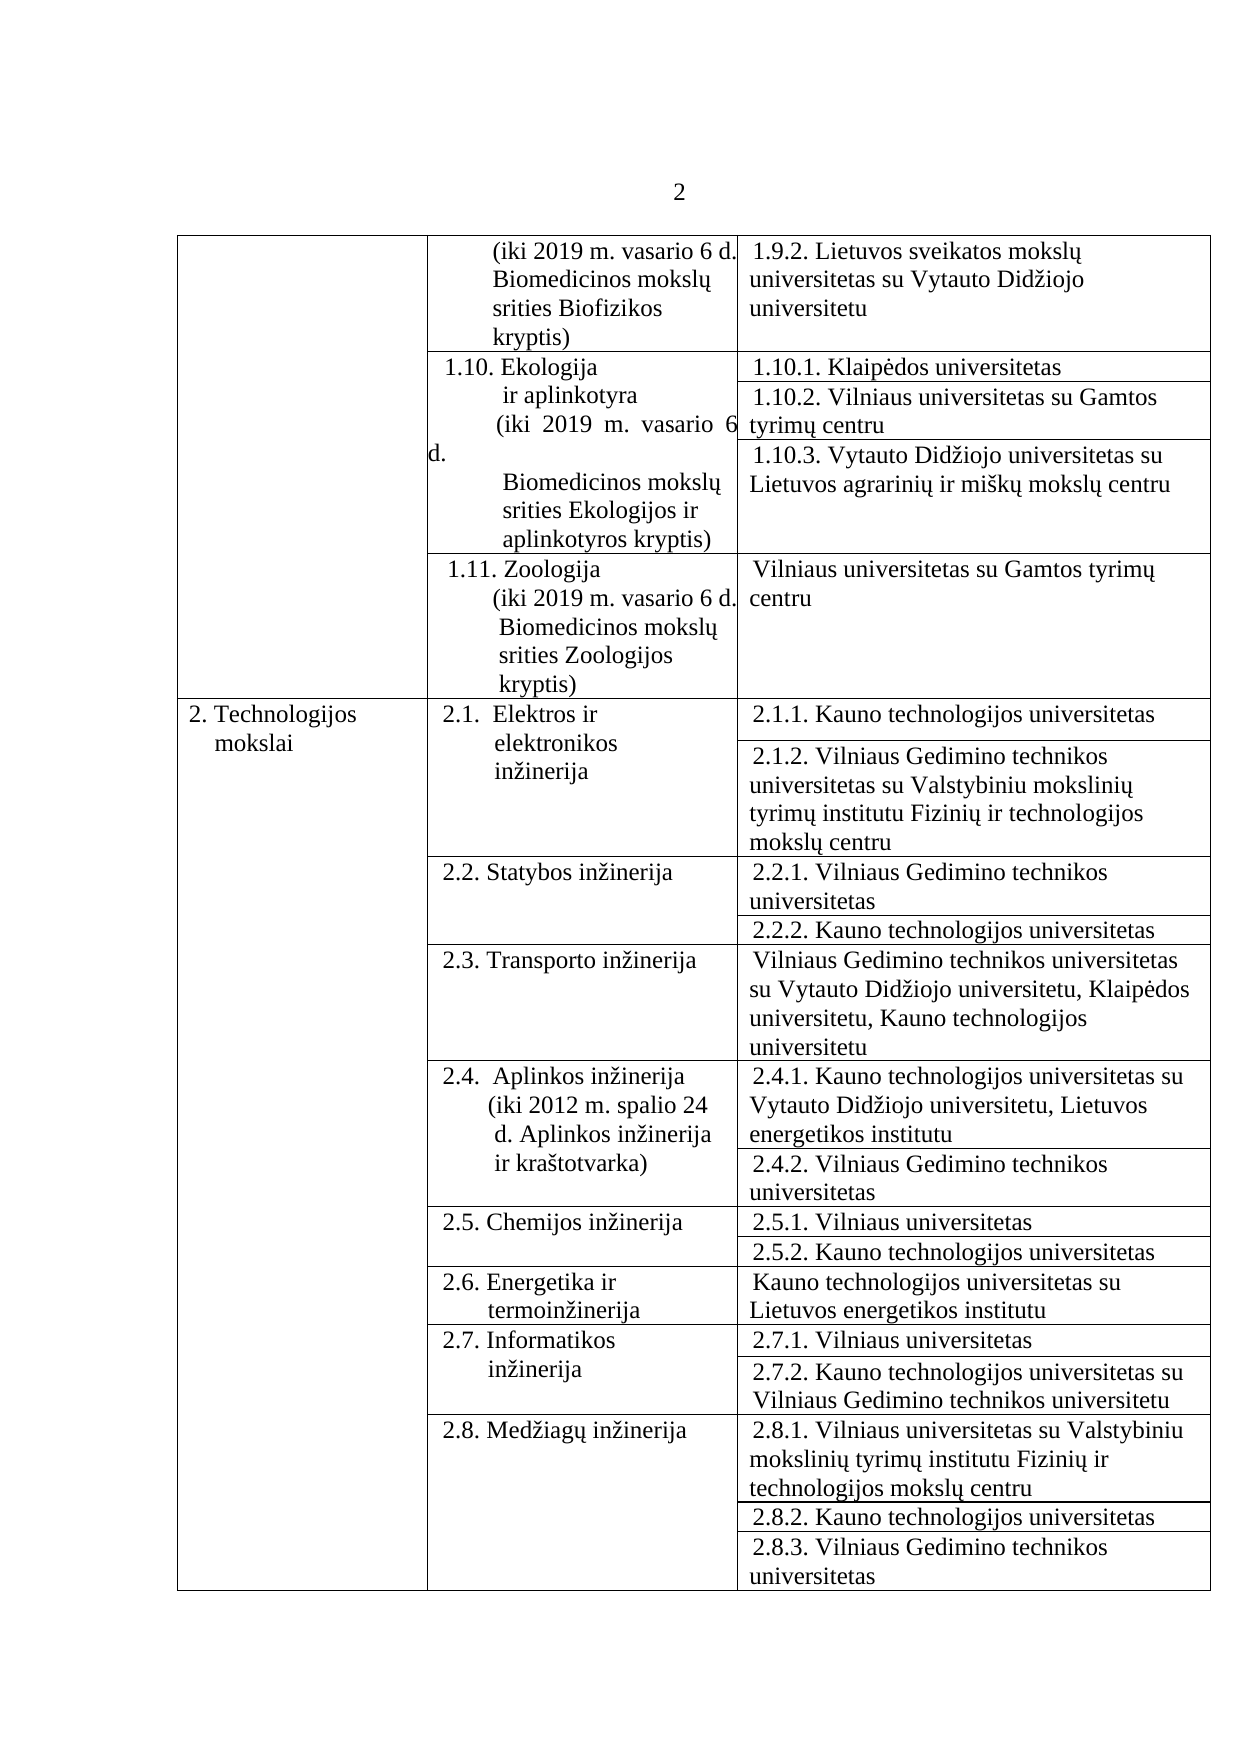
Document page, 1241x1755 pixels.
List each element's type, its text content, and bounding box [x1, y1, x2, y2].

table_cell 2.5. Chemijos inžinerija [428, 1207, 737, 1266]
table_cell 2.4. Aplinkos inžinerija (iki 2012 m. spalio 24 d. Aplinkos inžinerija ir kraštotvarka) [428, 1061, 737, 1206]
table_cell 2.1. Elektros ir elektronikos inžinerija [428, 699, 737, 856]
table_cell (iki 2019 m. vasario 6 d. Biomedicinos mokslų srities Biofizikos kryptis) [428, 236, 737, 351]
table_cell 2.8. Medžiagų inžinerija [428, 1415, 737, 1590]
table_cell 2.2.1. Vilniaus Gedimino technikos universitetas [738, 857, 1210, 914]
table_cell Kauno technologijos universitetas su Lietuvos energetikos institutu [738, 1267, 1210, 1324]
table_cell [178, 236, 427, 698]
table_cell 2.3. Transporto inžinerija [428, 945, 737, 1060]
table_cell 2. Technologijos mokslai [178, 699, 427, 1590]
table_cell 2.2. Statybos inžinerija [428, 857, 737, 944]
table_cell 1.10.2. Vilniaus universitetas su Gamtos tyrimų centru [738, 382, 1210, 439]
table_cell Vilniaus Gedimino technikos universitetas su Vytauto Didžiojo universitetu, Klaipėdos universitetu, Kauno technologijos universitetu [738, 945, 1210, 1060]
table_cell 2.4.1. Kauno technologijos universitetas su Vytauto Didžiojo universitetu, Lietuvos energetikos institutu [738, 1061, 1210, 1148]
table_cell 2.7.1. Vilniaus universitetas [738, 1325, 1210, 1356]
table_cell 2.7. Informatikos inžinerija [428, 1325, 737, 1414]
table_cell 2.5.2. Kauno technologijos universitetas [738, 1237, 1210, 1266]
table_cell 2.5.1. Vilniaus universitetas [738, 1207, 1210, 1236]
table_cell 1.9.2. Lietuvos sveikatos mokslų universitetas su Vytauto Didžiojo universitetu [738, 236, 1210, 351]
table_cell 1.10.1. Klaipėdos universitetas [738, 352, 1210, 381]
table_cell 2.4.2. Vilniaus Gedimino technikos universitetas [738, 1149, 1210, 1206]
table_cell 1.10. Ekologija ir aplinkotyra (iki 2019 m. vasario 6 d. Biomedicinos mokslų srities Ekologijos ir aplinkotyros kryptis) [428, 352, 737, 553]
table_cell 2.8.1. Vilniaus universitetas su Valstybiniu mokslinių tyrimų institutu Fizinių ir technologijos mokslų centru [738, 1415, 1210, 1501]
table_cell 2.8.3. Vilniaus Gedimino technikos universitetas [738, 1532, 1210, 1590]
table_cell 2.2.2. Kauno technologijos universitetas [738, 916, 1210, 944]
table_cell 2.1.2. Vilniaus Gedimino technikos universitetas su Valstybiniu mokslinių tyrimų institutu Fizinių ir technologijos mokslų centru [738, 741, 1210, 856]
table_cell 1.11. Zoologija (iki 2019 m. vasario 6 d. Biomedicinos mokslų srities Zoologijos kryptis) [428, 554, 737, 698]
table_cell 2.8.2. Kauno technologijos universitetas [738, 1503, 1210, 1531]
table_cell 1.10.3. Vytauto Didžiojo universitetas su Lietuvos agrarinių ir miškų mokslų centru [738, 440, 1210, 553]
table_cell 2.1.1. Kauno technologijos universitetas [738, 699, 1210, 740]
table_cell Vilniaus universitetas su Gamtos tyrimų centru [738, 554, 1210, 698]
table_cell 2.7.2. Kauno technologijos universitetas su Vilniaus Gedimino technikos universitetu [738, 1357, 1210, 1414]
table_cell 2.6. Energetika ir termoinžinerija [428, 1267, 737, 1324]
